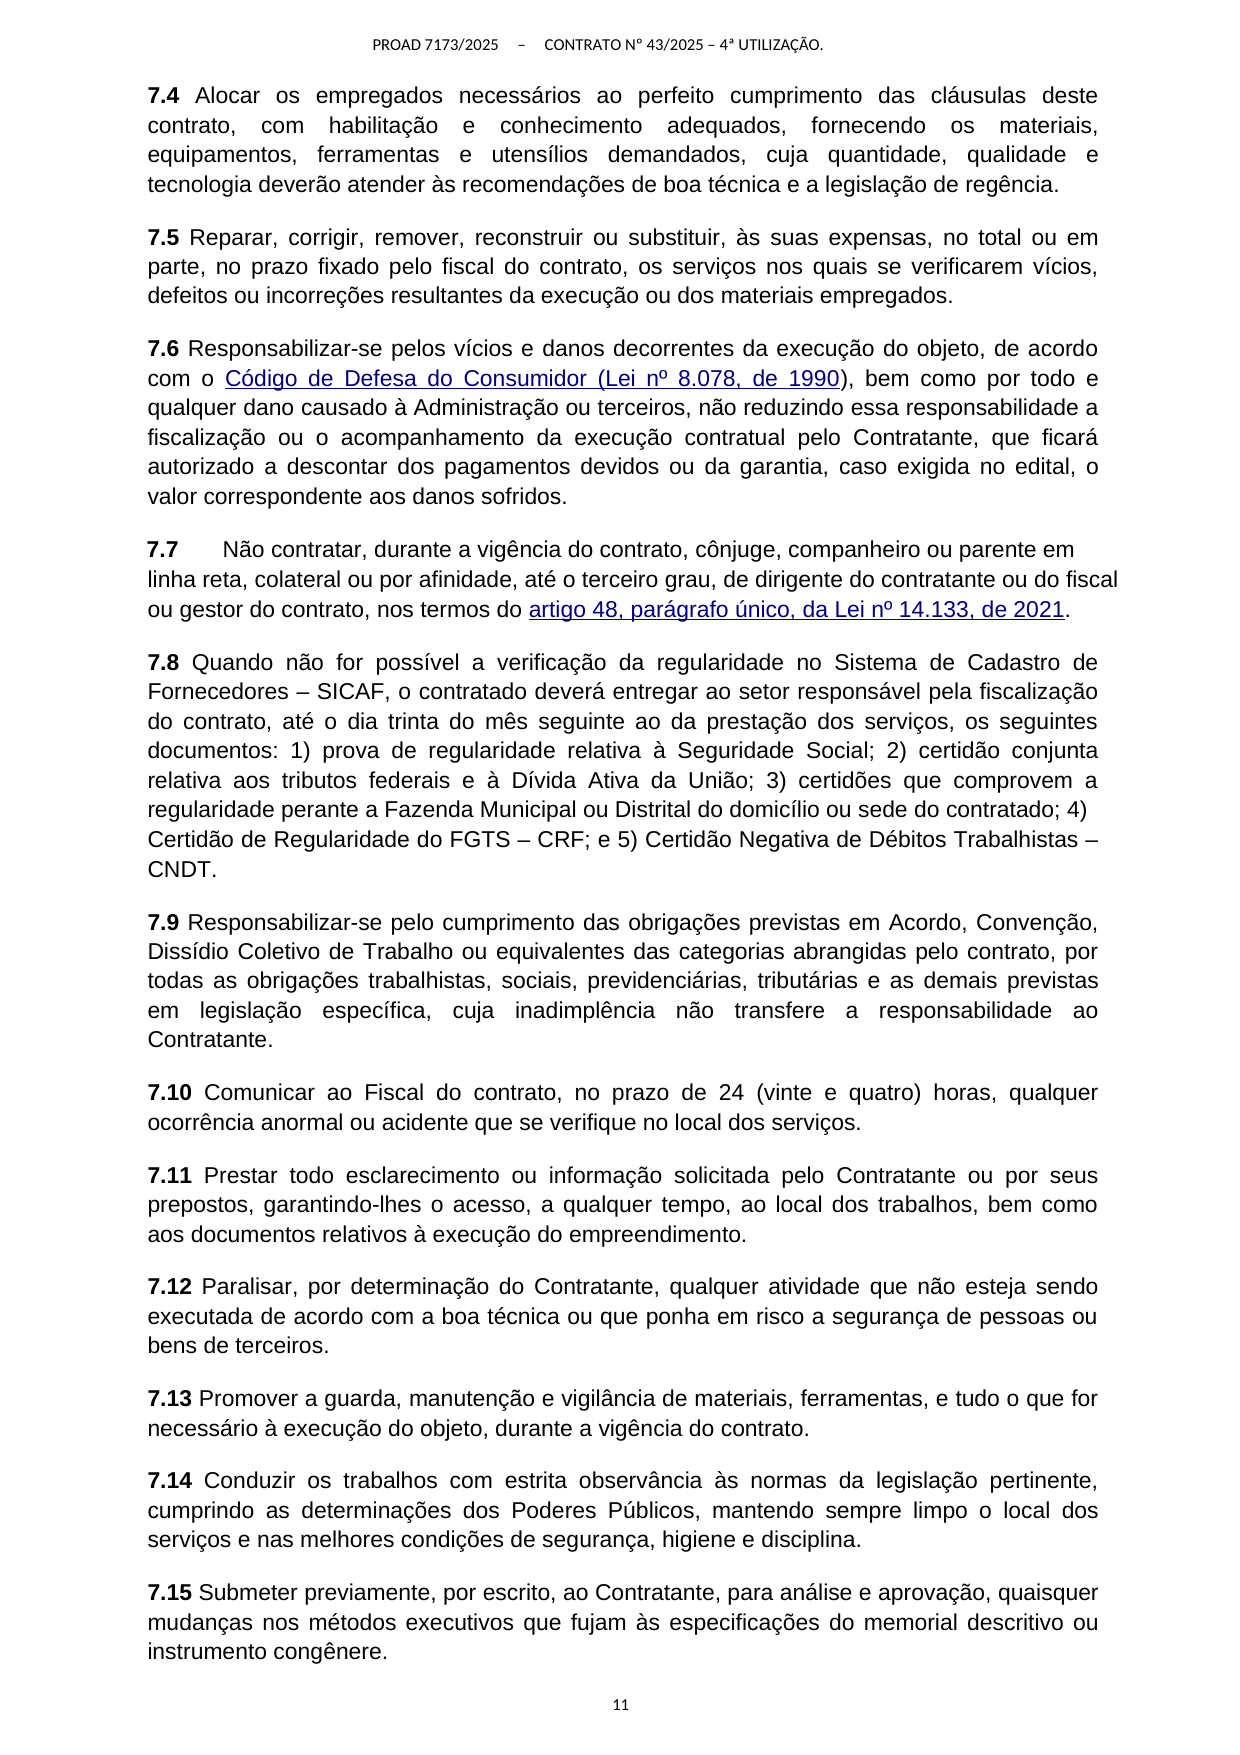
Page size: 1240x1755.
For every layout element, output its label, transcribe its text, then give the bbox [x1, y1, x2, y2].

text 7.15 Submeter previamente, por escrito, ao Contratante, para análise e aprovação, quaisquer mudanças nos métodos executivos que fujam às especificações do memorial descritivo ou instrumento congênere. [147, 1579, 1099, 1664]
text 7.5 Reparar, corrigir, remover, reconstruir ou substituir, às suas expensas, no total ou em parte, no prazo fixado pelo fiscal do contrato, os serviços nos quais se verificarem vícios, defeitos ou incorreções resultantes da execução ou dos materiais empregados. [147, 223, 1099, 309]
text 7.7 Não contratar, durante a vigência do contrato, cônjuge, companheiro ou parente em linha reta, colateral ou por afinidade, até o terceiro grau, de dirigente do contratante ou do fiscal ou gestor do contrato, nos termos do artigo 48, parágrafo único, da Lei nº 14.133, de 2021. [146, 536, 1125, 622]
text Certidão de Regularidade do FGTS – CRF; e 5) Certidão Negativa de Débitos Trabalhistas – CNDT. [147, 826, 1099, 882]
text 7.8 Quando não for possível a verificação da regularidade no Sistema de Cadastro de Fornecedores – SICAF, o contratado deverá entregar ao setor responsável pela fiscalização do contrato, até o dia trinta do mês seguinte ao da prestação dos serviços, os seguintes documentos: 1) prova de regularidade relativa à Seguridade Social; 2) certidão conjunta relativa aos tributos federais e à Dívida Ativa da União; 3) certidões que comprovem a regularidade perante a Fazenda Municipal ou Distrital do domicílio ou sede do contratado; 4) [147, 649, 1099, 823]
text 7.9 Responsabilizar-se pelo cumprimento das obrigações previstas em Acordo, Convenção, Dissídio Coletivo de Trabalho ou equivalentes das categorias abrangidas pelo contrato, por todas as obrigações trabalhistas, sociais, previdenciárias, tributárias e as demais previstas em legislação específica, cuja inadimplência não transfere a responsabilidade ao Contratante. [147, 908, 1099, 1053]
text 7.11 Prestar todo esclarecimento ou informação solicitada pelo Contratante ou por seus prepostos, garantindo-lhes o acesso, a qualquer tempo, ao local dos trabalhos, bem como aos documentos relativos à execução do empreendimento. [147, 1162, 1099, 1247]
text 7.10 Comunicar ao Fiscal do contrato, no prazo de 24 (vinte e quatro) horas, qualquer ocorrência anormal ou acidente que se verifique no local dos serviços. [147, 1079, 1099, 1135]
text 7.4 Alocar os empregados necessários ao perfeito cumprimento das cláusulas deste contrato, com habilitação e conhecimento adequados, fornecendo os materiais, equipamentos, ferramentas e utensílios demandados, cuja quantidade, qualidade e tecnologia deverão atender às recomendações de boa técnica e a legislação de regência. [147, 82, 1099, 197]
text 7.14 Conduzir os trabalhos com estrita observância às normas da legislação pertinente, cumprindo as determinações dos Poderes Públicos, mantendo sempre limpo o local dos serviços e nas melhores condições de segurança, higiene e disciplina. [147, 1467, 1099, 1553]
text 7.12 Paralisar, por determinação do Contratante, qualquer atividade que não esteja sendo executada de acordo com a boa técnica ou que ponha em risco a segurança de pessoas ou bens de terceiros. [147, 1273, 1099, 1359]
text 7.6 Responsabilizar-se pelos vícios e danos decorrentes da execução do objeto, de acordo com o Código de Defesa do Consumidor (Lei nº 8.078, de 1990), bem como por todo e qualquer dano causado à Administração ou terceiros, não reduzindo essa responsabilidade a fiscalização ou o acompanhamento da execução contratual pelo Contratante, que ficará autorizado a descontar dos pagamentos devidos ou da garantia, caso exigida no edital, o valor correspondente aos danos sofridos. [147, 335, 1099, 509]
text 7.13 Promover a guarda, manutenção e vigilância de materiais, ferramentas, e tudo o que for necessário à execução do objeto, durante a vigência do contrato. [147, 1385, 1099, 1441]
